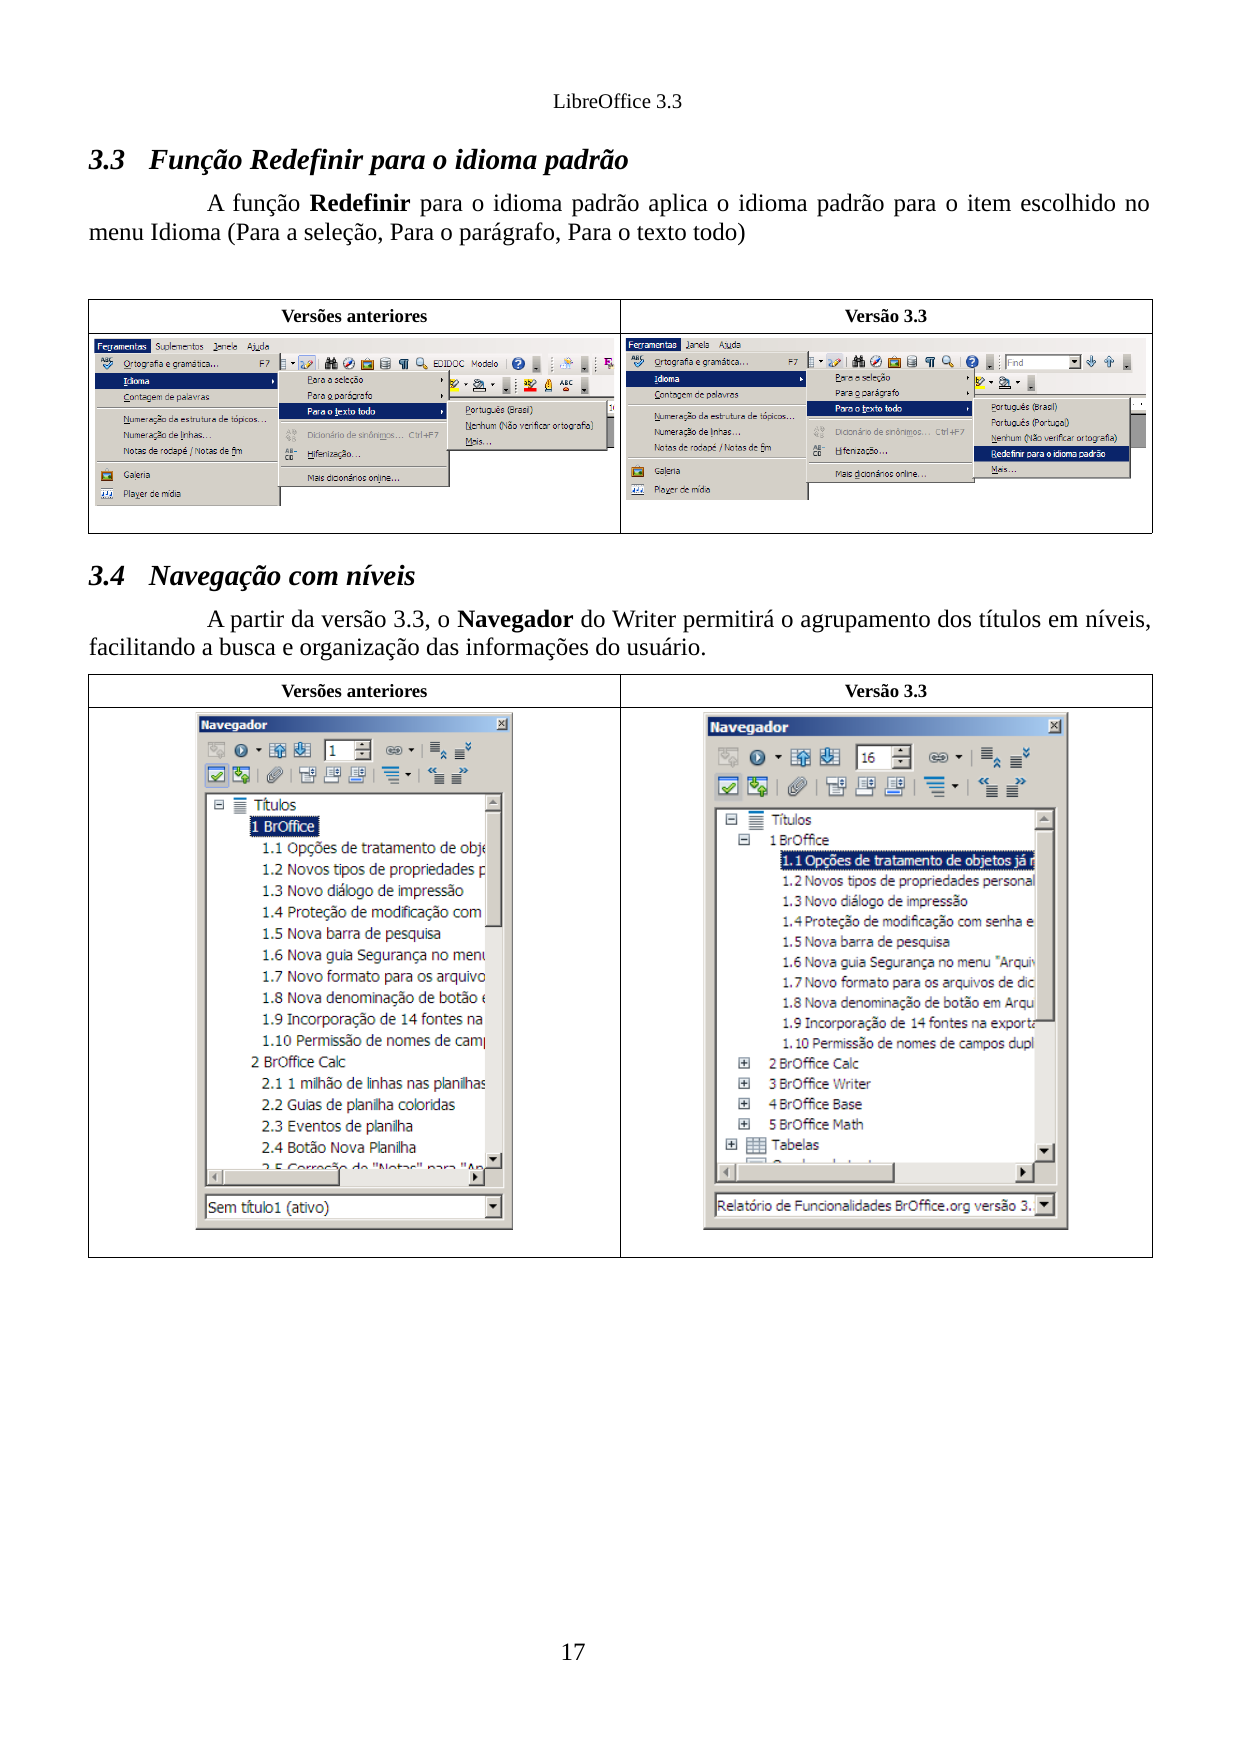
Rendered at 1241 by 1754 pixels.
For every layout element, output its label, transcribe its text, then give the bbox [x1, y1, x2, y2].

table_header Versões anteriores [89, 300, 620, 332]
table_header Versão 3.3 [621, 300, 1152, 332]
table_cell [621, 334, 1152, 533]
text A partir da versão 3.3, o Navegador do Writer permitirá o agrupamento dos títulos em níveis, facilitando a busca e organização das informações do usuário. [88, 604, 1152, 661]
table_cell [621, 708, 1152, 1257]
picture [703, 712, 1069, 1230]
table_header Versão 3.3 [621, 675, 1152, 707]
subtitle Função Redefinir para o idioma padrão [88, 142, 1152, 176]
picture [94, 338, 615, 506]
table_header Versões anteriores [89, 675, 620, 707]
table_cell [89, 334, 620, 533]
picture [625, 338, 1146, 500]
picture [195, 712, 513, 1230]
subtitle Navegação com níveis [88, 558, 1152, 591]
text A função Redefinir para o idioma padrão aplica o idioma padrão para o item escolhido no menu Idioma (Para a seleção, Para o parágrafo, Para o texto todo) [88, 188, 1152, 246]
table_cell [89, 708, 620, 1257]
